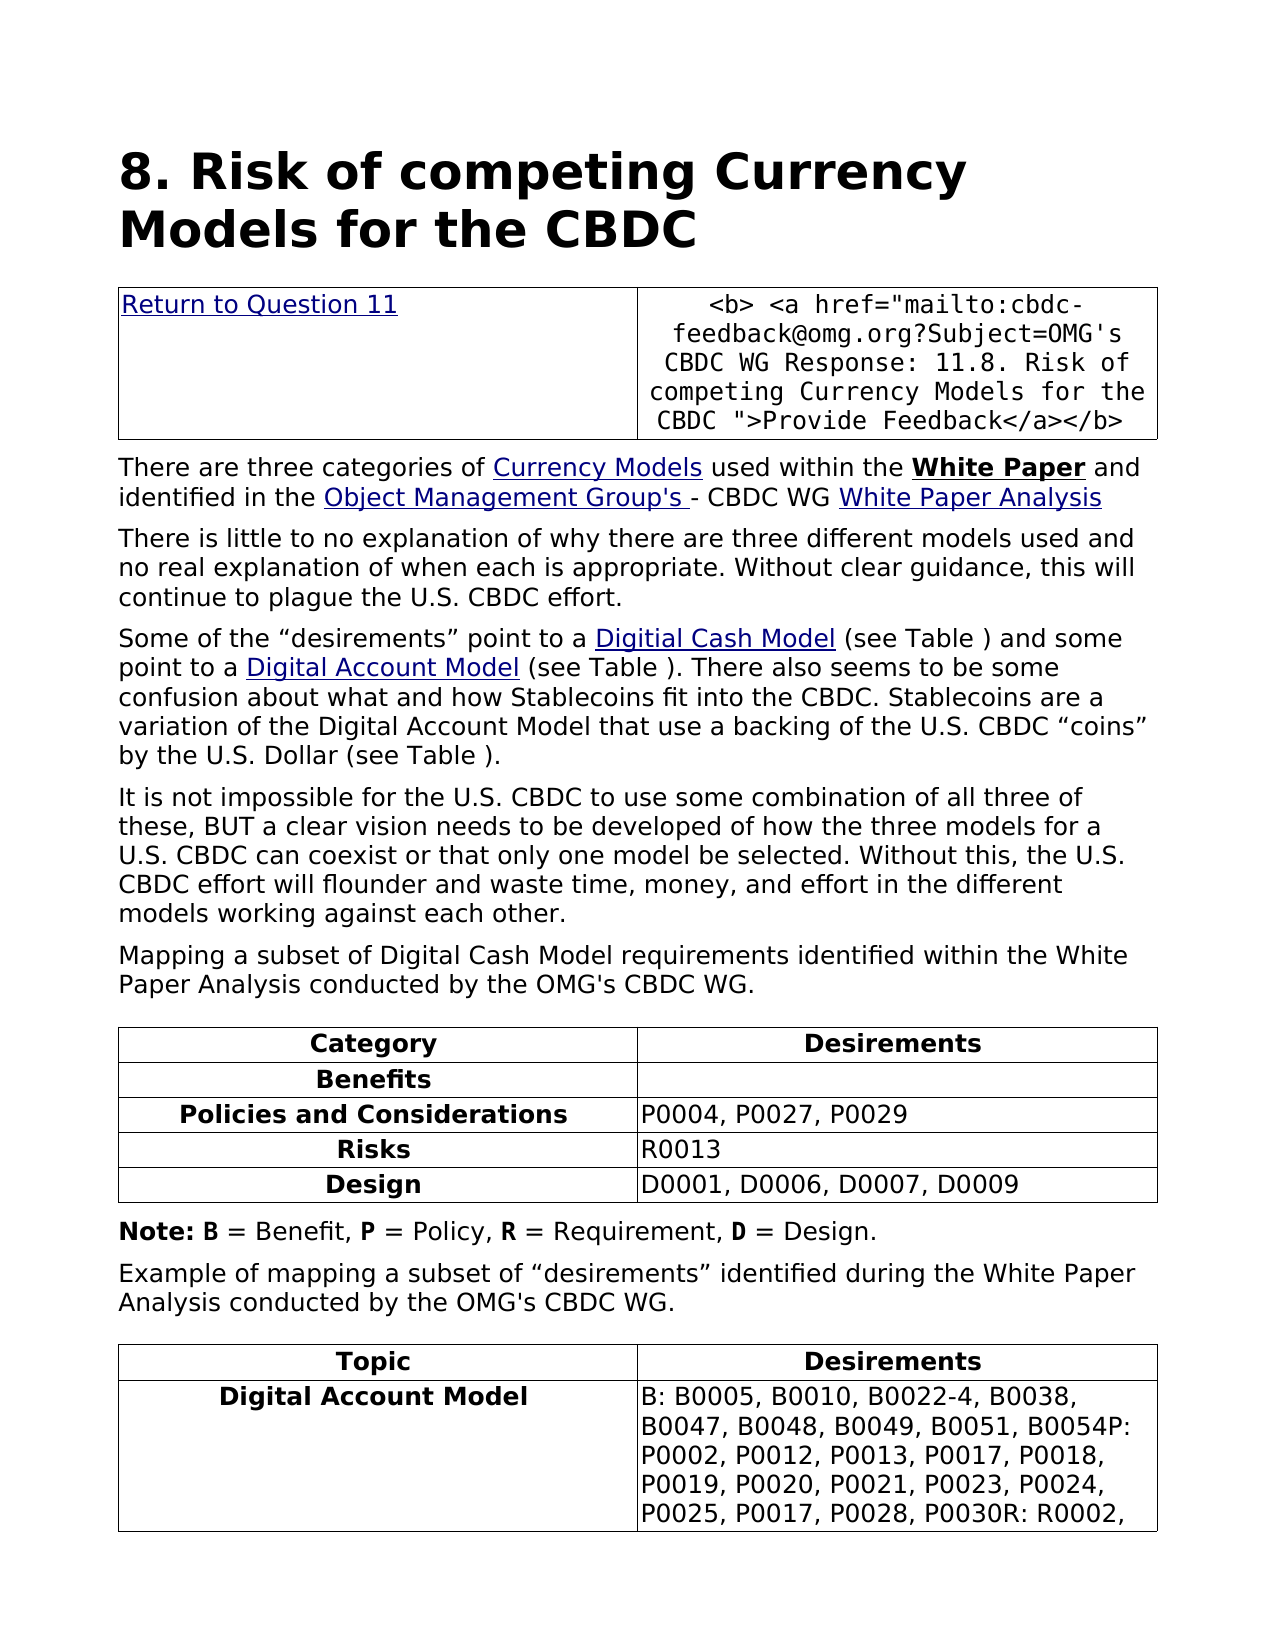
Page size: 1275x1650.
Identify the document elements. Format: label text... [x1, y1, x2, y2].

text Mapping a subset of Digital Cash Model requirements identified within the White Paper Analysis conducted by the OMG's CBDC WG. [118, 941, 1157, 999]
table_header Return to Question 11 [119, 288, 637, 439]
table_cell Policies and Considerations [119, 1098, 637, 1132]
text There is little to no explanation of why there are three different models used and no real explanation of when each is appropriate. Without clear guidance, this will continue to plague the U.S. CBDC effort. [118, 524, 1157, 612]
text Some of the “desirements” point to a Digitial Cash Model (see Table ) and some point to a Digital Account Model (see Table ). There also seems to be some confusion about what and how Stablecoins fit into the CBDC. Stablecoins are a variation of the Digital Account Model that use a backing of the U.S. CBDC “coins” by the U.S. Dollar (see Table ). [118, 624, 1157, 770]
table_header <b> <a href="mailto:cbdc-feedback@omg.org?Subject=OMG's CBDC WG Response: 11.8. Risk of competing Currency Models for the CBDC ">Provide Feedback</a></b> [638, 288, 1157, 439]
table_cell Design [119, 1168, 637, 1202]
table_header Desirements [638, 1345, 1157, 1379]
text Example of mapping a subset of “desirements” identified during the White Paper Analysis conducted by the OMG's CBDC WG. [118, 1259, 1157, 1317]
table_cell Risks [119, 1133, 637, 1167]
table_cell R0013 [638, 1133, 1157, 1167]
table_header Topic [119, 1345, 637, 1379]
subtitle 8. Risk of competing Currency Models for the CBDC [118, 143, 1157, 259]
text It is not impossible for the U.S. CBDC to use some combination of all three of these, BUT a clear vision needs to be developed of how the three models for a U.S. CBDC can coexist or that only one model be selected. Without this, the U.S. CBDC effort will flounder and waste time, money, and effort in the different models working against each other. [118, 783, 1157, 928]
table_cell D0001, D0006, D0007, D0009 [638, 1168, 1157, 1202]
table_cell B: B0005, B0010, B0022-4, B0038, B0047, B0048, B0049, B0051, B0054P: P0002, P0012, P0013, P0017, P0018, P0019, P0020, P0021, P0023, P0024, P0025, P0017, P0028, P0030R: R0002, [638, 1381, 1157, 1531]
text There are three categories of Currency Models used within the White Paper and identified in the Object Management Group's - CBDC WG White Paper Analysis [118, 453, 1157, 512]
table_cell Digital Account Model [119, 1381, 637, 1531]
table_cell [638, 1063, 1157, 1097]
table_header Category [119, 1028, 637, 1062]
text Note: B = Benefit, P = Policy, R = Requirement, D = Design. [118, 1217, 1157, 1246]
table_cell Benefits [119, 1063, 637, 1097]
table_header Desirements [638, 1028, 1157, 1062]
table_cell P0004, P0027, P0029 [638, 1098, 1157, 1132]
